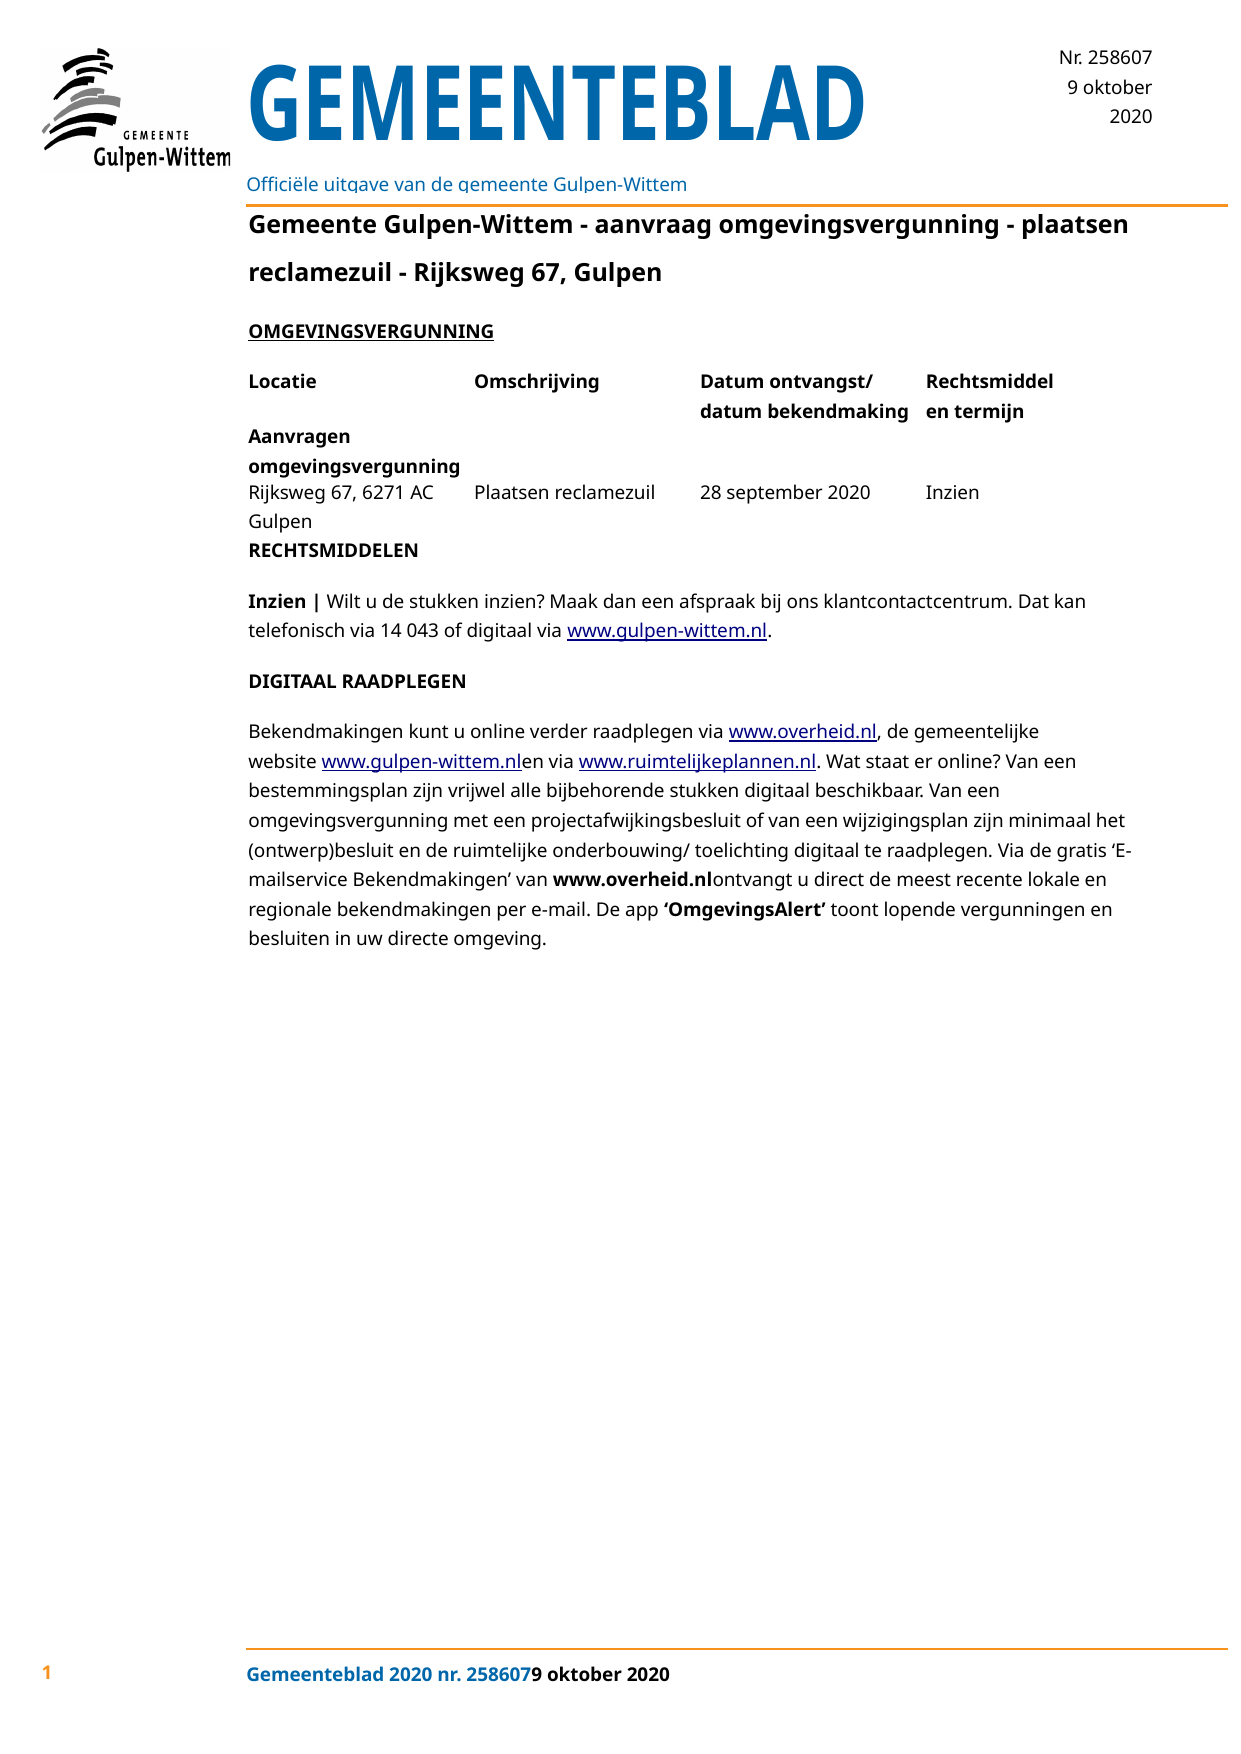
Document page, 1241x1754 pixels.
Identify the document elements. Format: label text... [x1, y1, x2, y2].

table_cell [700, 424, 926, 479]
table_cell [926, 424, 1152, 479]
table_cell Inzien [926, 479, 1152, 534]
table_header Locatie [248, 369, 474, 424]
table_cell 28 september 2020 [700, 479, 926, 534]
table_cell Aanvragen omgevingsvergunning [248, 424, 474, 479]
table_cell Plaatsen reclamezuil [474, 479, 700, 534]
picture [41, 47, 231, 172]
text Gemeente Gulpen-Wittem - aanvraag omgevingsvergunning - plaatsen reclamezuil - Rijksweg 67, Gulpen [248, 207, 1152, 288]
text OMGEVINGSVERGUNNING [248, 318, 1152, 344]
table_cell [474, 424, 700, 479]
table_header Datum ontvangst/ datum bekendmaking [700, 369, 926, 424]
text RECHTSMIDDELEN [248, 538, 1152, 563]
table_header Omschrijving [474, 369, 700, 424]
table_header Rechtsmiddel en termijn [926, 369, 1152, 424]
text Inzien | Wilt u de stukken inzien? Maak dan een afspraak bij ons klantcontactcentrum. Dat kan telefonisch via 14 043 of digitaal via www.gulpen-wittem.nl. [248, 588, 1152, 643]
table_cell Rijksweg 67, 6271 AC Gulpen [248, 479, 474, 534]
text DIGITAAL RAADPLEGEN [248, 668, 1152, 694]
text Bekendmakingen kunt u online verder raadplegen via www.overheid.nl, de gemeentelijke website www.gulpen-wittem.nlen via www.ruimtelijkeplannen.nl. Wat staat er online? Van een bestemmingsplan zijn vrijwel alle bijbehorende stukken digitaal beschikbaar. Van een omgevingsvergunning met een projectafwijkingsbesluit of van een wijzigingsplan zijn minimaal het (ontwerp)besluit en de ruimtelijke onderbouwing/ toelichting digitaal te raadplegen. Via de gratis ‘E-mailservice Bekendmakingen’ van www.overheid.nlontvangt u direct de meest recente lokale en regionale bekendmakingen per e-mail. De app ‘OmgevingsAlert’ toont lopende vergunningen en besluiten in uw directe omgeving. [248, 718, 1152, 951]
